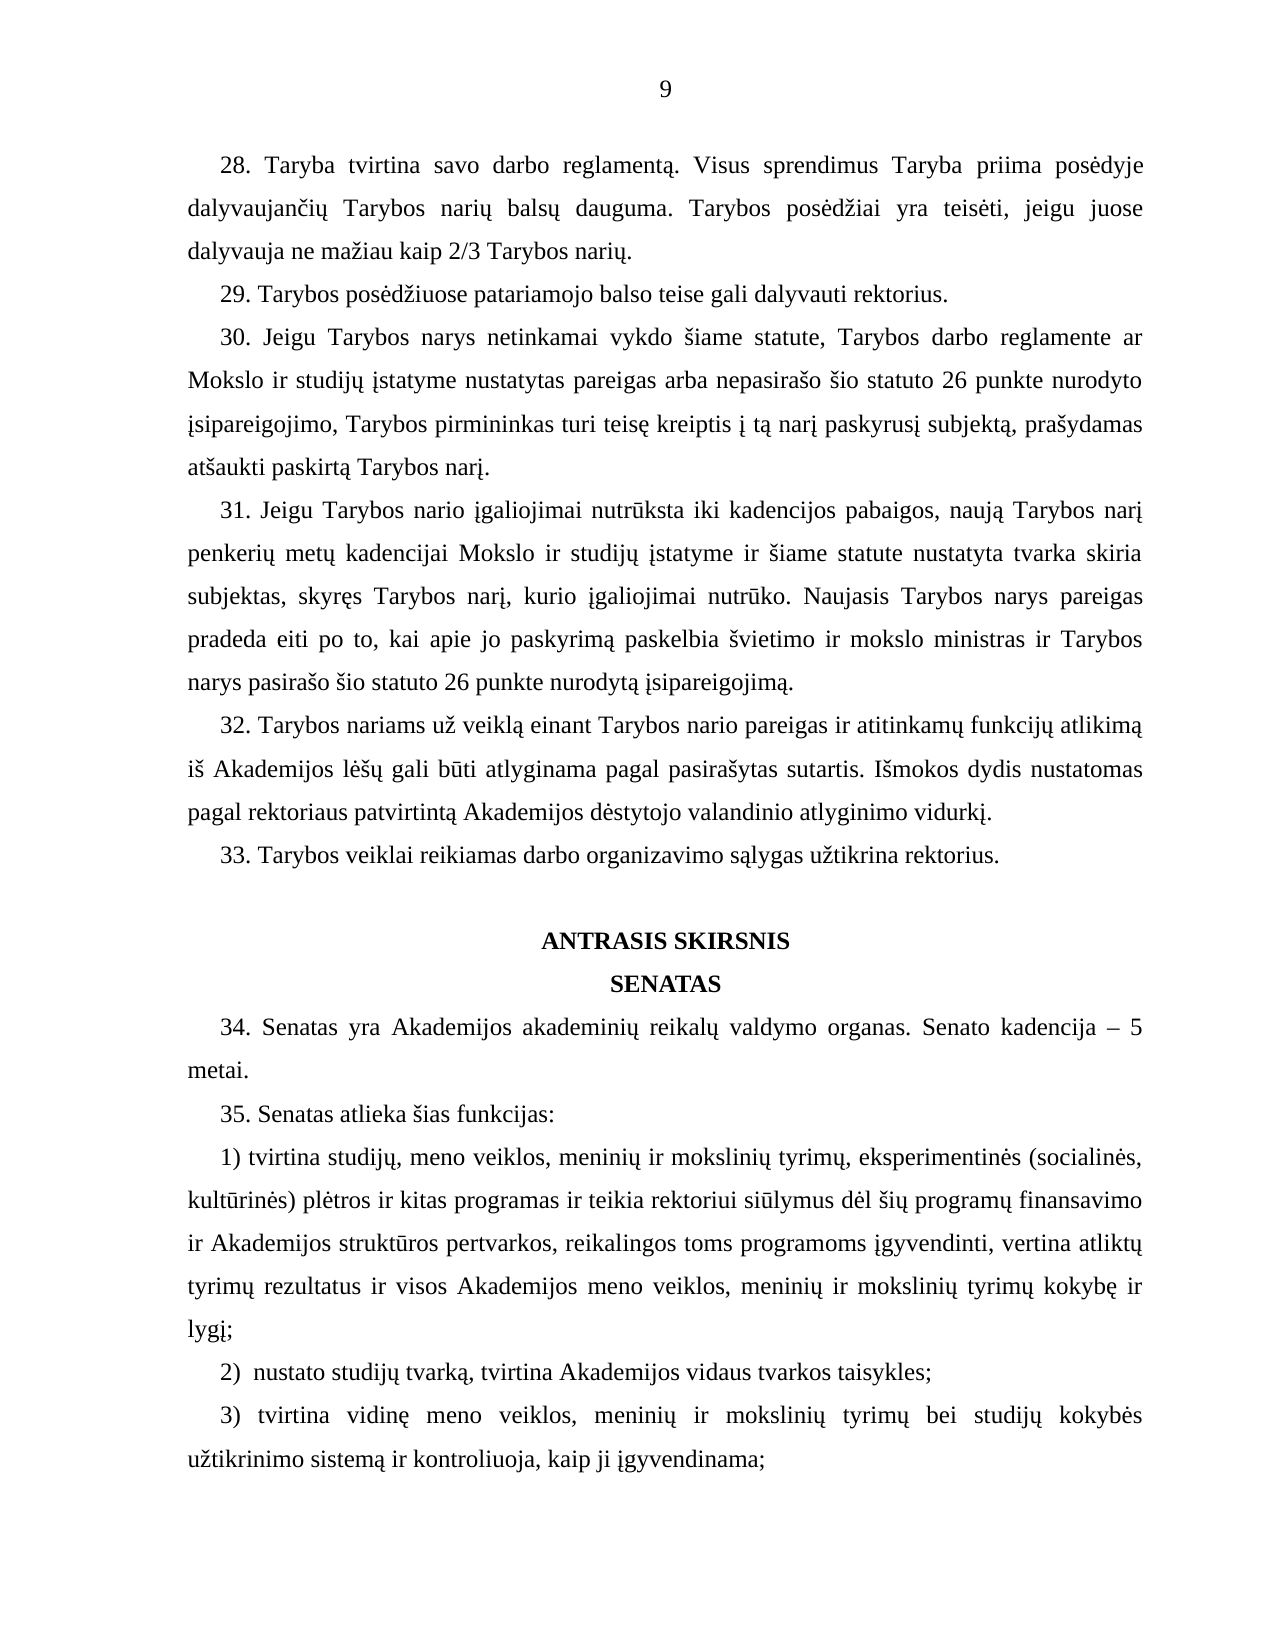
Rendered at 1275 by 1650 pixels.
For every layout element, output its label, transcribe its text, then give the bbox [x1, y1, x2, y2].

text 29. Tarybos posėdžiuose patariamojo balso teise gali dalyvauti rektorius. [187, 279, 1144, 308]
text 2) nustato studijų tvarką, tvirtina Akademijos vidaus tvarkos taisykles; [187, 1357, 1144, 1386]
text antrasis SKIRSNIS [187, 926, 1144, 955]
text 31. Jeigu Tarybos nario įgaliojimai nutrūksta iki kadencijos pabaigos, naują Tarybos narį penkerių metų kadencijai Mokslo ir studijų įstatyme ir šiame statute nustatyta tvarka skiria subjektas, skyręs Tarybos narį, kurio įgaliojimai nutrūko. Naujasis Tarybos narys pareigas pradeda eiti po to, kai apie jo paskyrimą paskelbia švietimo ir mokslo ministras ir Tarybos narys pasirašo šio statuto 26 punkte nurodytą įsipareigojimą. [187, 495, 1144, 696]
text 34. Senatas yra Akademijos akademinių reikalų valdymo organas. Senato kadencija – 5 metai. [187, 1012, 1144, 1084]
text 28. Taryba tvirtina savo darbo reglamentą. Visus sprendimus Taryba priima posėdyje dalyvaujančių Tarybos narių balsų dauguma. Tarybos posėdžiai yra teisėti, jeigu juose dalyvauja ne mažiau kaip 2/3 Tarybos narių. [187, 150, 1144, 265]
text 35. Senatas atlieka šias funkcijas: [187, 1099, 1144, 1127]
text 32. Tarybos nariams už veiklą einant Tarybos nario pareigas ir atitinkamų funkcijų atlikimą iš Akademijos lėšų gali būti atlyginama pagal pasirašytas sutartis. Išmokos dydis nustatomas pagal rektoriaus patvirtintą Akademijos dėstytojo valandinio atlyginimo vidurkį. [187, 711, 1144, 826]
text 1) tvirtina studijų, meno veiklos, meninių ir mokslinių tyrimų, eksperimentinės (socialinės, kultūrinės) plėtros ir kitas programas ir teikia rektoriui siūlymus dėl šių programų finansavimo ir Akademijos struktūros pertvarkos, reikalingos toms programoms įgyvendinti, vertina atliktų tyrimų rezultatus ir visos Akademijos meno veiklos, meninių ir mokslinių tyrimų kokybę ir lygį; [187, 1142, 1144, 1343]
text 3) tvirtina vidinę meno veiklos, meninių ir mokslinių tyrimų bei studijų kokybės užtikrinimo sistemą ir kontroliuoja, kaip ji įgyvendinama; [187, 1401, 1144, 1472]
text 30. Jeigu Tarybos narys netinkamai vykdo šiame statute, Tarybos darbo reglamente ar Mokslo ir studijų įstatyme nustatytas pareigas arba nepasirašo šio statuto 26 punkte nurodyto įsipareigojimo, Tarybos pirmininkas turi teisę kreiptis į tą narį paskyrusį subjektą, prašydamas atšaukti paskirtą Tarybos narį. [187, 322, 1144, 481]
text SENATAS [187, 969, 1144, 998]
text 33. Tarybos veiklai reikiamas darbo organizavimo sąlygas užtikrina rektorius. [187, 840, 1144, 869]
